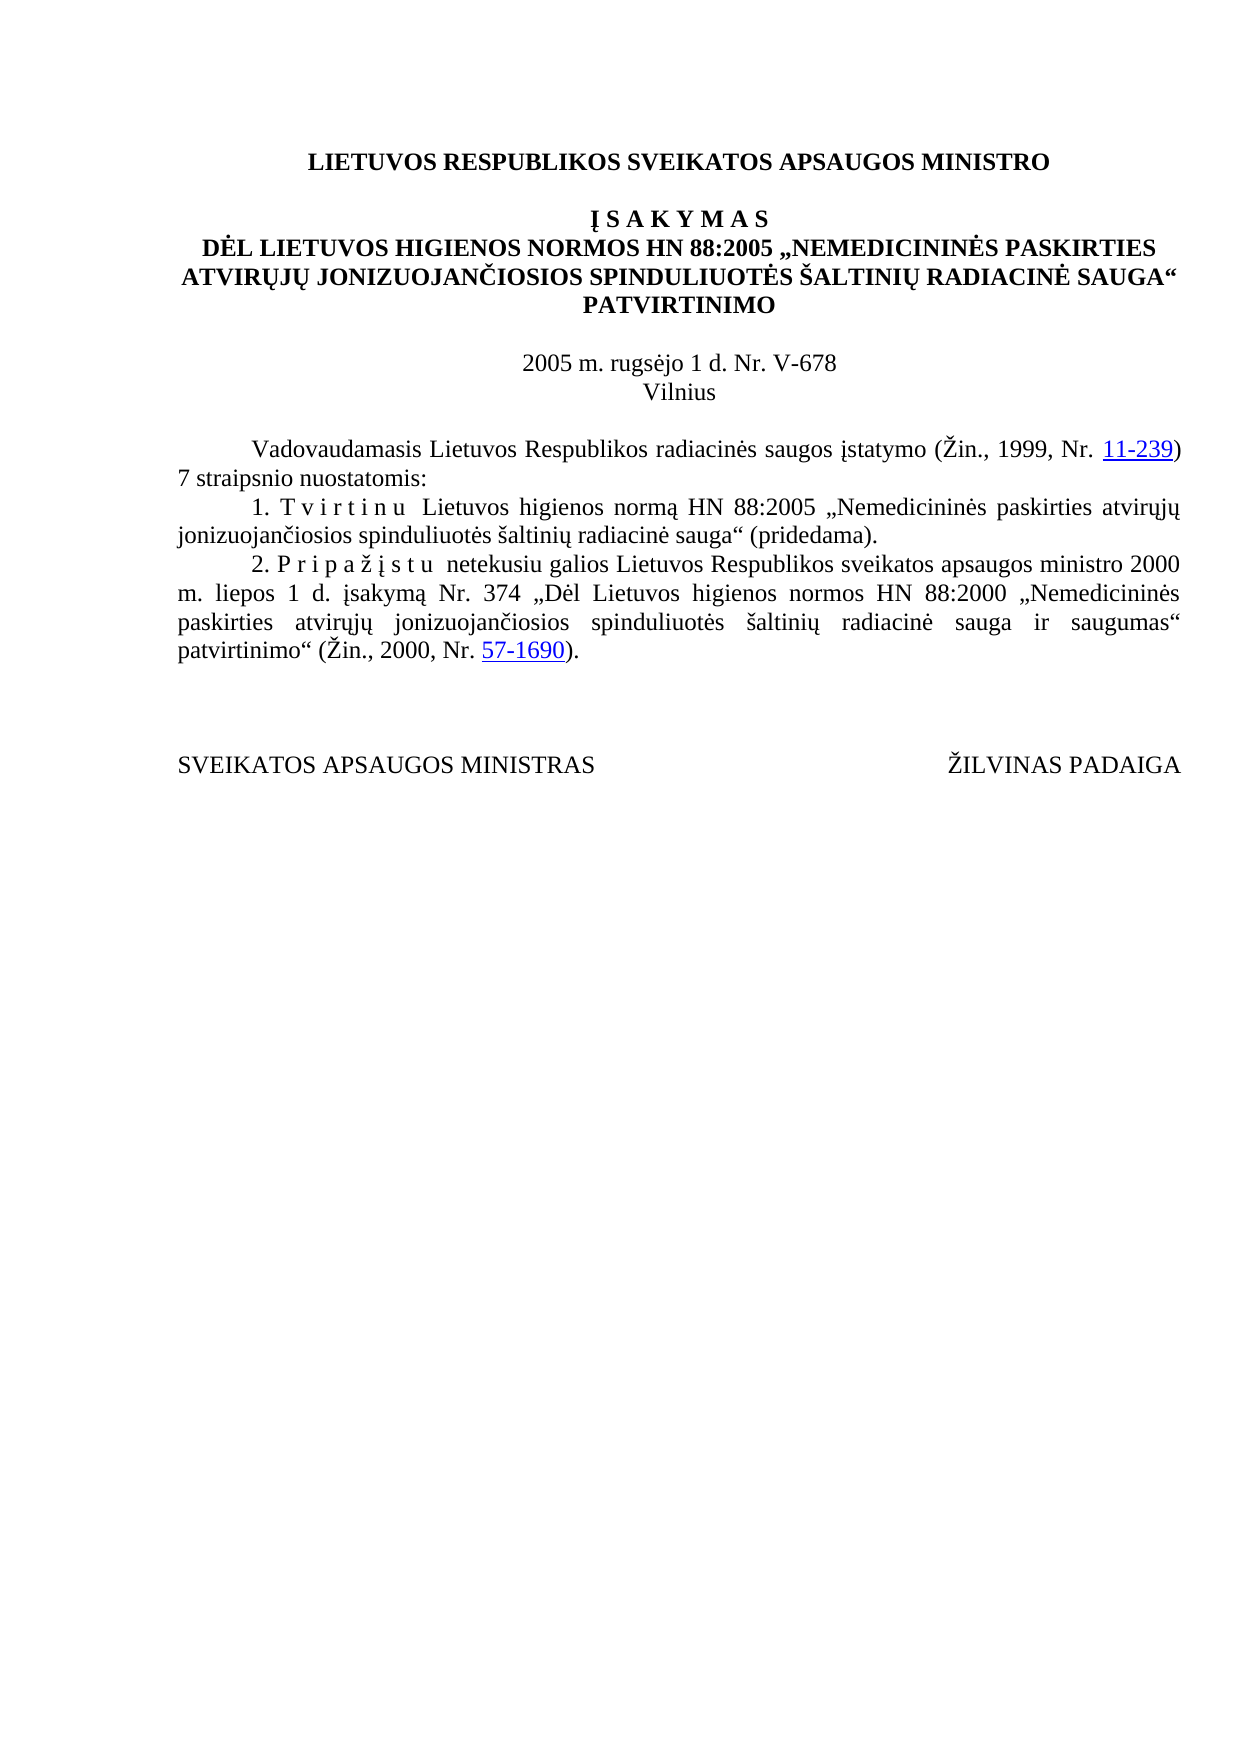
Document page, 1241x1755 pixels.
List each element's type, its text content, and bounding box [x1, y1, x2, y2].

text Vilnius [177, 377, 1181, 406]
text DĖL LIETUVOS HIGIENOS NORMOS HN 88:2005 „NEMEDICININĖS PASKIRTIES ATVIRŲJŲ JONIZUOJANČIOSIOS SPINDULIUOTĖS ŠALTINIŲ RADIACINĖ SAUGA“ PATVIRTINIMO [177, 233, 1181, 319]
text SVEIKATOS APSAUGOS MINISTRAS ŽILVINAS PADAIGA [177, 751, 1181, 779]
text 2005 m. rugsėjo 1 d. Nr. V-678 [177, 348, 1181, 377]
text Vadovaudamasis Lietuvos Respublikos radiacinės saugos įstatymo (Žin., 1999, Nr. 11-239) 7 straipsnio nuostatomis: [177, 434, 1181, 492]
text Į S A K Y M A S [177, 204, 1181, 233]
text 2. Pripažįstu netekusiu galios Lietuvos Respublikos sveikatos apsaugos ministro 2000 m. liepos 1 d. įsakymą Nr. 374 „Dėl Lietuvos higienos normos HN 88:2000 „Nemedicininės paskirties atvirųjų jonizuojančiosios spinduliuotės šaltinių radiacinė sauga ir saugumas“ patvirtinimo“ (Žin., 2000, Nr. 57-1690). [177, 549, 1181, 664]
text 1. Tvirtinu Lietuvos higienos normą HN 88:2005 „Nemedicininės paskirties atvirųjų jonizuojančiosios spinduliuotės šaltinių radiacinė sauga“ (pridedama). [177, 492, 1181, 549]
text LIETUVOS RESPUBLIKOS SVEIKATOS APSAUGOS MINISTRO [177, 147, 1181, 176]
